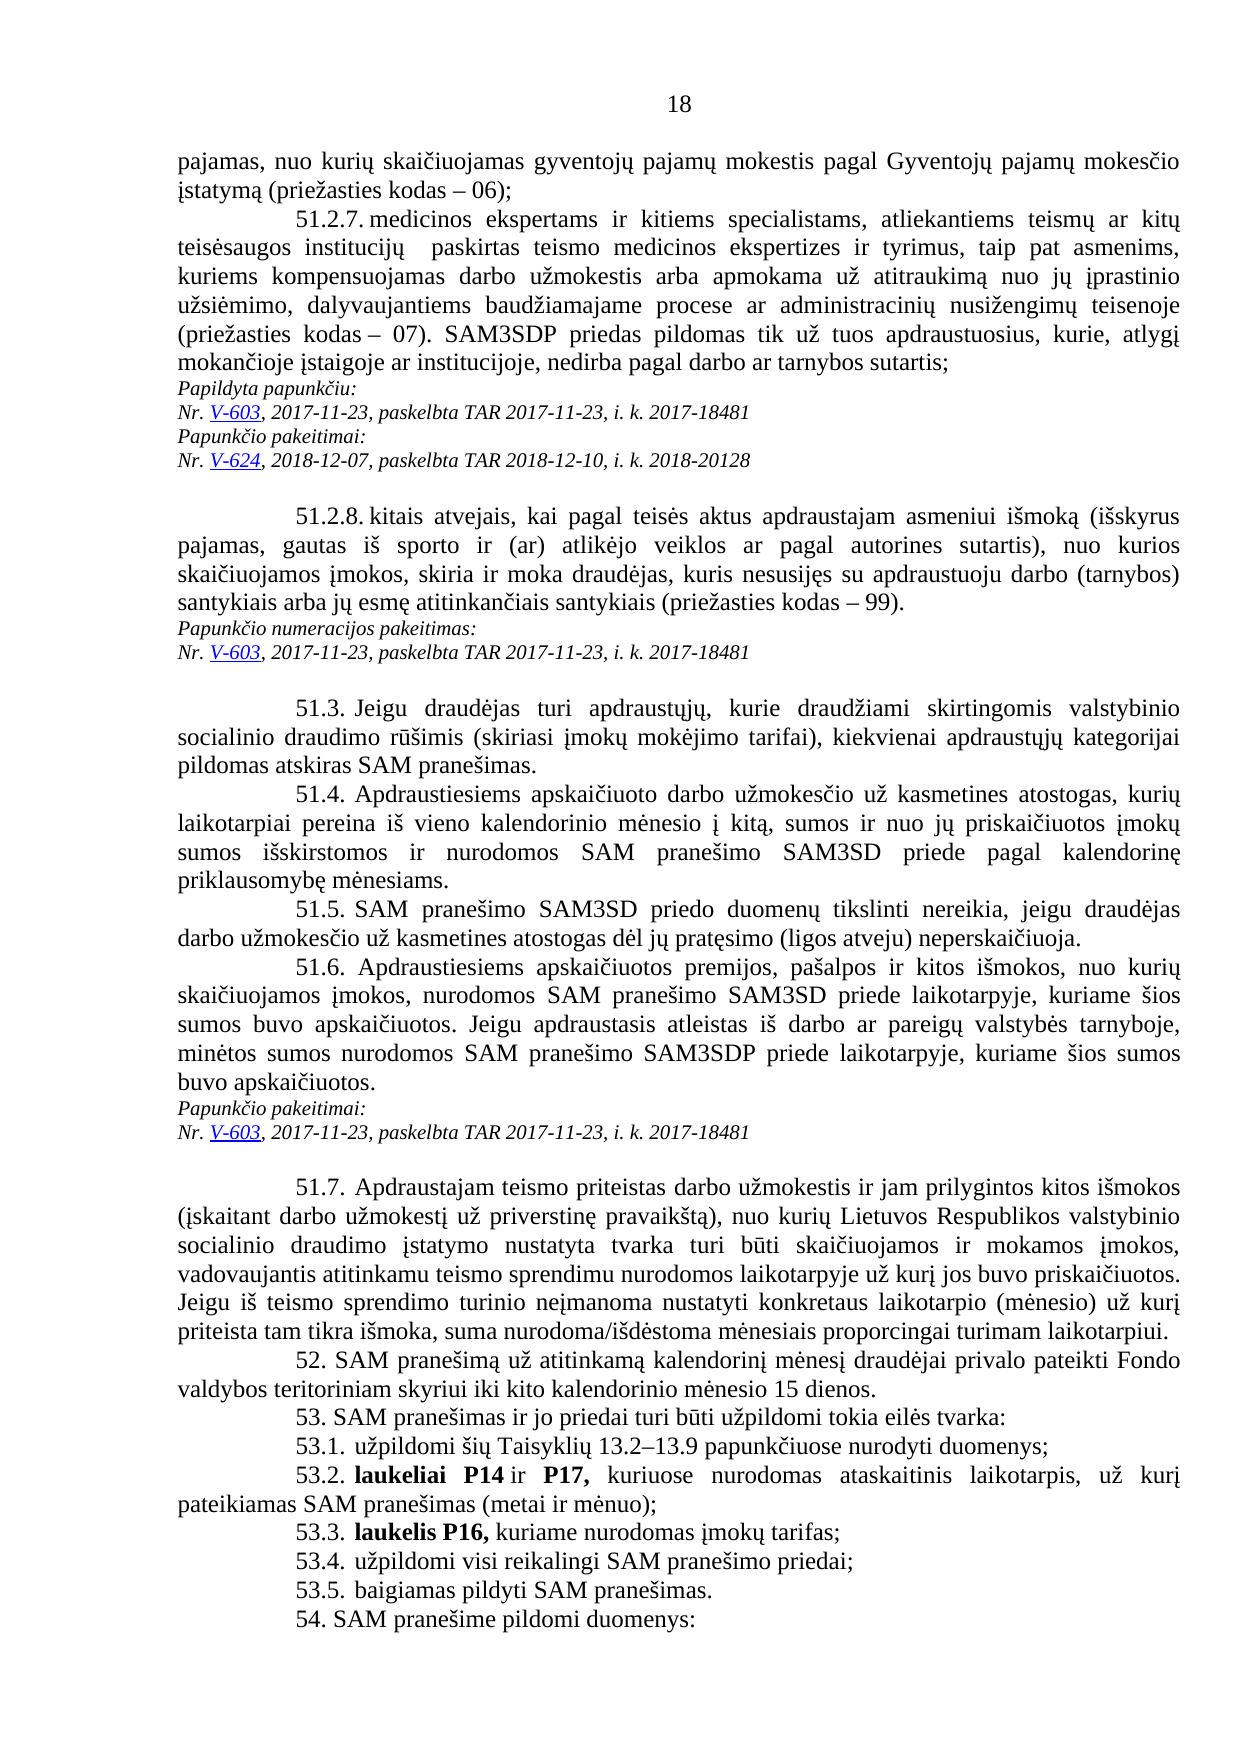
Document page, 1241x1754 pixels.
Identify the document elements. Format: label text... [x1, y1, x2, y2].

text 54. SAM pranešime pildomi duomenys: [177, 1604, 1181, 1632]
text Nr. V-603, 2017-11-23, paskelbta TAR 2017-11-23, i. k. 2017-18481 [177, 640, 1181, 664]
text Nr. V-624, 2018-12-07, paskelbta TAR 2018-12-10, i. k. 2018-20128 [177, 448, 1181, 472]
text 51.2.8. kitais atvejais, kai pagal teisės aktus apdraustajam asmeniui išmoką (išskyrus pajamas, gautas iš sporto ir (ar) atlikėjo veiklos ar pagal autorines sutartis), nuo kurios skaičiuojamos įmokos, skiria ir moka draudėjas, kuris nesusijęs su apdraustuoju darbo (tarnybos) santykiais arba jų esmę atitinkančiais santykiais (priežasties kodas – 99). [177, 501, 1181, 616]
text 51.2.7. medicinos ekspertams ir kitiems specialistams, atliekantiems teismų ar kitų teisėsaugos institucijų paskirtas teismo medicinos ekspertizes ir tyrimus, taip pat asmenims, kuriems kompensuojamas darbo užmokestis arba apmokama už atitraukimą nuo jų įprastinio užsiėmimo, dalyvaujantiems baudžiamajame procese ar administracinių nusižengimų teisenoje (priežasties kodas – 07). SAM3SDP priedas pildomas tik už tuos apdraustuosius, kurie, atlygį mokančioje įstaigoje ar institucijoje, nedirba pagal darbo ar tarnybos sutartis; [177, 204, 1181, 376]
text 53.3. laukelis P16, kuriame nurodomas įmokų tarifas; [177, 1517, 1181, 1546]
text 51.5. SAM pranešimo SAM3SD priedo duomenų tikslinti nereikia, jeigu draudėjas darbo užmokesčio už kasmetines atostogas dėl jų pratęsimo (ligos atveju) neperskaičiuoja. [177, 894, 1181, 952]
text Papunkčio pakeitimai: [177, 424, 1181, 448]
text 51.6. Apdraustiesiems apskaičiuotos premijos, pašalpos ir kitos išmokos, nuo kurių skaičiuojamos įmokos, nurodomos SAM pranešimo SAM3SD priede laikotarpyje, kuriame šios sumos buvo apskaičiuotos. Jeigu apdraustasis atleistas iš darbo ar pareigų valstybės tarnyboje, minėtos sumos nurodomos SAM pranešimo SAM3SDP priede laikotarpyje, kuriame šios sumos buvo apskaičiuotos. [177, 952, 1181, 1096]
text Papunkčio pakeitimai: [177, 1096, 1181, 1119]
text 53.2. laukeliai P14 ir P17, kuriuose nurodomas ataskaitinis laikotarpis, už kurį pateikiamas SAM pranešimas (metai ir mėnuo); [177, 1460, 1181, 1517]
text Nr. V-603, 2017-11-23, paskelbta TAR 2017-11-23, i. k. 2017-18481 [177, 1119, 1181, 1144]
text 51.3. Jeigu draudėjas turi apdraustųjų, kurie draudžiami skirtingomis valstybinio socialinio draudimo rūšimis (skiriasi įmokų mokėjimo tarifai), kiekvienai apdraustųjų kategorijai pildomas atskiras SAM pranešimas. [177, 693, 1181, 779]
text 53.1. užpildomi šių Taisyklių 13.2–13.9 papunkčiuose nurodyti duomenys; [177, 1431, 1181, 1460]
text 52. SAM pranešimą už atitinkamą kalendorinį mėnesį draudėjai privalo pateikti Fondo valdybos teritoriniam skyriui iki kito kalendorinio mėnesio 15 dienos. [177, 1345, 1181, 1402]
text 51.7. Apdraustajam teismo priteistas darbo užmokestis ir jam prilygintos kitos išmokos (įskaitant darbo užmokestį už priverstinę pravaikštą), nuo kurių Lietuvos Respublikos valstybinio socialinio draudimo įstatymo nustatyta tvarka turi būti skaičiuojamos ir mokamos įmokos, vadovaujantis atitinkamu teismo sprendimu nurodomos laikotarpyje už kurį jos buvo priskaičiuotos. Jeigu iš teismo sprendimo turinio neįmanoma nustatyti konkretaus laikotarpio (mėnesio) už kurį priteista tam tikra išmoka, suma nurodoma/išdėstoma mėnesiais proporcingai turimam laikotarpiui. [177, 1172, 1181, 1345]
text 53.5. baigiamas pildyti SAM pranešimas. [177, 1575, 1181, 1604]
text 51.4. Apdraustiesiems apskaičiuoto darbo užmokesčio už kasmetines atostogas, kurių laikotarpiai pereina iš vieno kalendorinio mėnesio į kitą, sumos ir nuo jų priskaičiuotos įmokų sumos išskirstomos ir nurodomos SAM pranešimo SAM3SD priede pagal kalendorinę priklausomybę mėnesiams. [177, 779, 1181, 894]
text Nr. V-603, 2017-11-23, paskelbta TAR 2017-11-23, i. k. 2017-18481 [177, 400, 1181, 424]
text 53.4. užpildomi visi reikalingi SAM pranešimo priedai; [177, 1546, 1181, 1575]
text Papildyta papunkčiu: [177, 376, 1181, 400]
text pajamas, nuo kurių skaičiuojamas gyventojų pajamų mokestis pagal Gyventojų pajamų mokesčio įstatymą (priežasties kodas – 06); [177, 146, 1181, 204]
text 53. SAM pranešimas ir jo priedai turi būti užpildomi tokia eilės tvarka: [177, 1402, 1181, 1431]
text Papunkčio numeracijos pakeitimas: [177, 616, 1181, 640]
